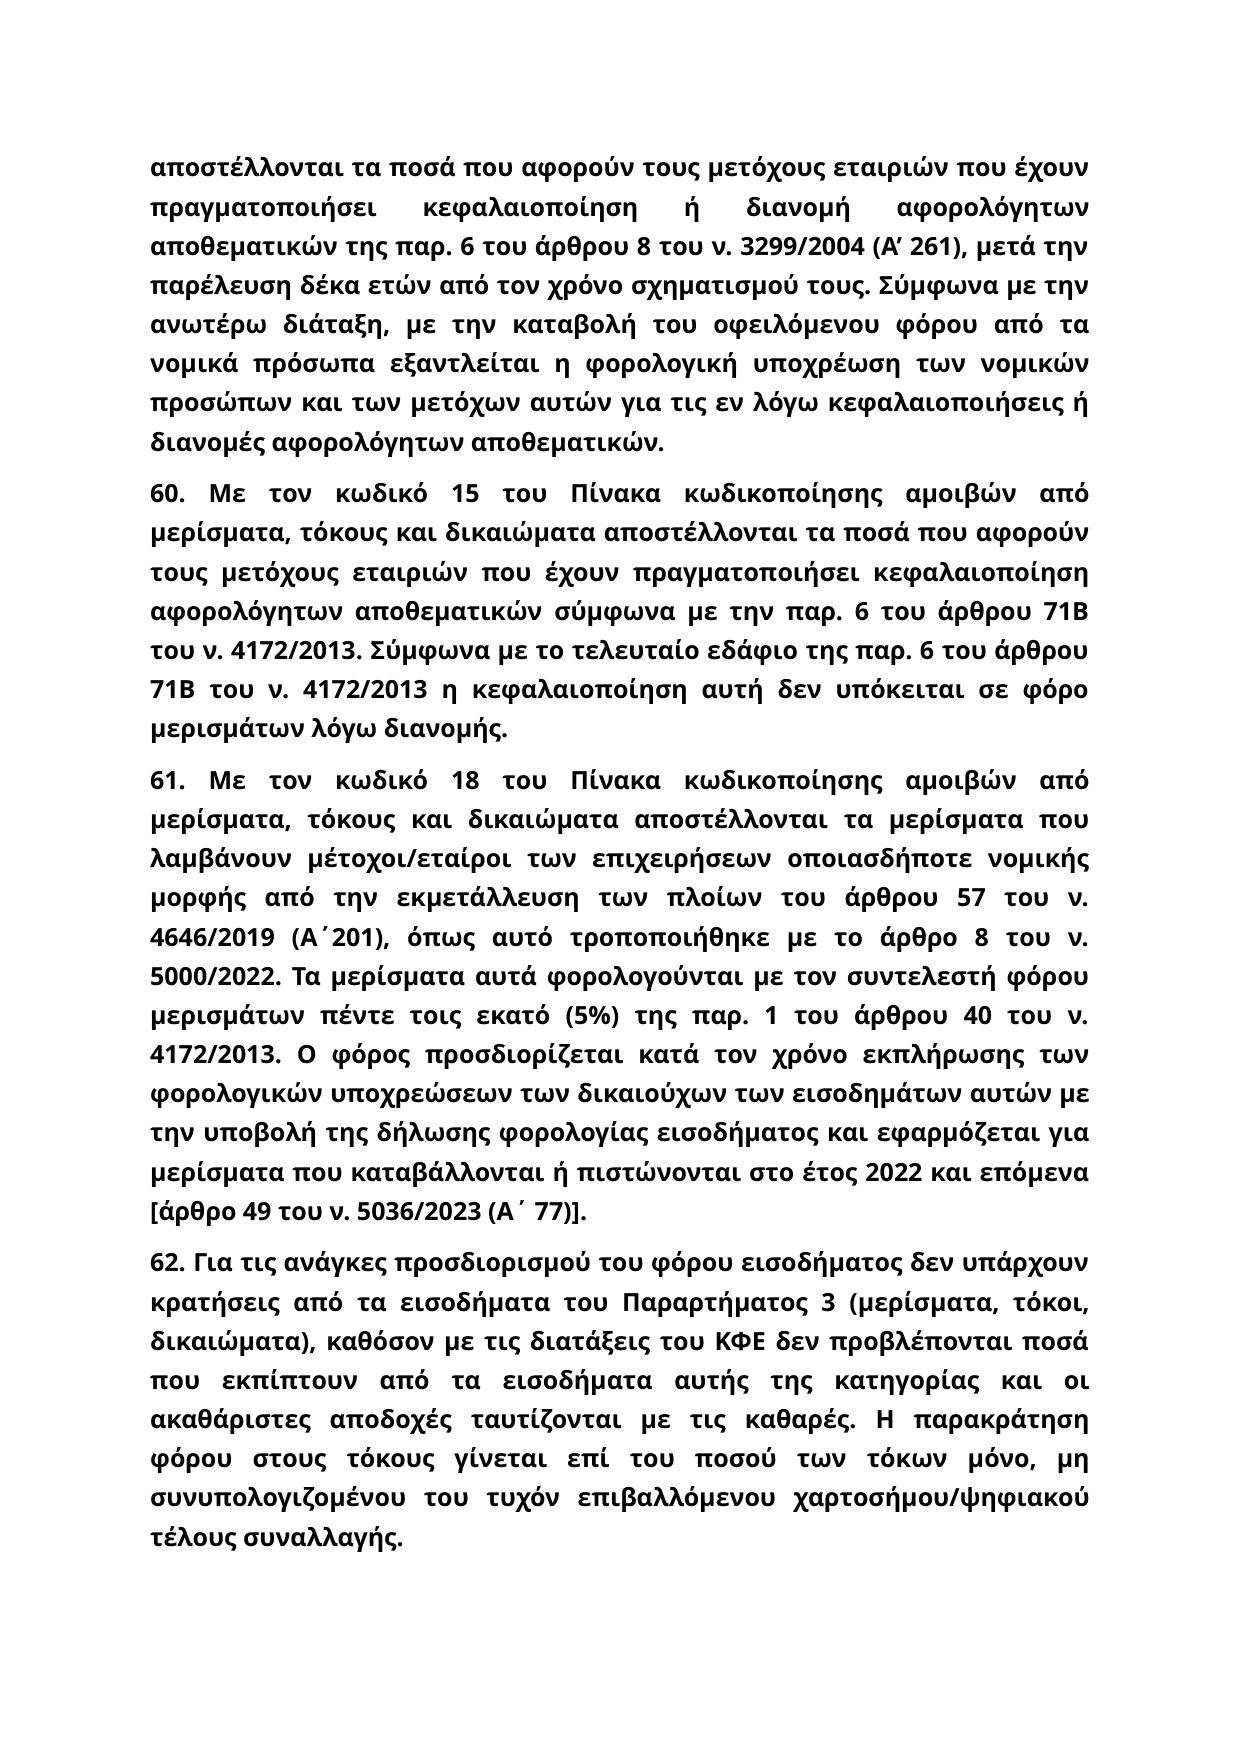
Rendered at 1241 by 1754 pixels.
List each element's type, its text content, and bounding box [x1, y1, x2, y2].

text 60. Με τον κωδικό 15 του Πίνακα κωδικοποίησης αμοιβών από μερίσματα, τόκους και δικαιώματα αποστέλλονται τα ποσά που αφορούν τους μετόχους εταιριών που έχουν πραγματοποιήσει κεφαλαιοποίηση αφορολόγητων αποθεματικών σύμφωνα με την παρ. 6 του άρθρου 71Β του ν. 4172/2013. Σύμφωνα με το τελευταίο εδάφιο της παρ. 6 του άρθρου 71Β του ν. 4172/2013 η κεφαλαιοποίηση αυτή δεν υπόκειται σε φόρο μερισμάτων λόγω διανομής. [150, 476, 1090, 745]
text 61. Με τον κωδικό 18 του Πίνακα κωδικοποίησης αμοιβών από μερίσματα, τόκους και δικαιώματα αποστέλλονται τα μερίσματα που λαμβάνουν μέτοχοι/εταίροι των επιχειρήσεων οποιασδήποτε νομικής μορφής από την εκμετάλλευση των πλοίων του άρθρου 57 του ν. 4646/2019 (Α΄201), όπως αυτό τροποποιήθηκε με το άρθρο 8 του ν. 5000/2022. Τα μερίσματα αυτά φορολογούνται με τον συντελεστή φόρου μερισμάτων πέντε τοις εκατό (5%) της παρ. 1 του άρθρου 40 του ν. 4172/2013. Ο φόρος προσδιορίζεται κατά τον χρόνο εκπλήρωσης των φορολογικών υποχρεώσεων των δικαιούχων των εισοδημάτων αυτών με την υποβολή της δήλωσης φορολογίας εισοδήματος και εφαρμόζεται για μερίσματα που καταβάλλονται ή πιστώνονται στο έτος 2022 και επόμενα [άρθρο 49 του ν. 5036/2023 (Α΄ 77)]. [150, 762, 1090, 1227]
text αποστέλλονται τα ποσά που αφορούν τους μετόχους εταιριών που έχουν πραγματοποιήσει κεφαλαιοποίηση ή διανομή αφορολόγητων αποθεματικών της παρ. 6 του άρθρου 8 του ν. 3299/2004 (Α’ 261), μετά την παρέλευση δέκα ετών από τον χρόνο σχηματισμού τους. Σύμφωνα με την ανωτέρω διάταξη, με την καταβολή του οφειλόμενου φόρου από τα νομικά πρόσωπα εξαντλείται η φορολογική υποχρέωση των νομικών προσώπων και των μετόχων αυτών για τις εν λόγω κεφαλαιοποιήσεις ή διανομές αφορολόγητων αποθεματικών. [150, 150, 1090, 458]
text 62. Για τις ανάγκες προσδιορισμού του φόρου εισοδήματος δεν υπάρχουν κρατήσεις από τα εισοδήματα του Παραρτήματος 3 (μερίσματα, τόκοι, δικαιώματα), καθόσον με τις διατάξεις του ΚΦΕ δεν προβλέπονται ποσά που εκπίπτουν από τα εισοδήματα αυτής της κατηγορίας και οι ακαθάριστες αποδοχές ταυτίζονται με τις καθαρές. Η παρακράτηση φόρου στους τόκους γίνεται επί του ποσού των τόκων μόνο, μη συνυπολογιζομένου του τυχόν επιβαλλόμενου χαρτοσήμου/ψηφιακού τέλους συναλλαγής. [150, 1245, 1090, 1553]
